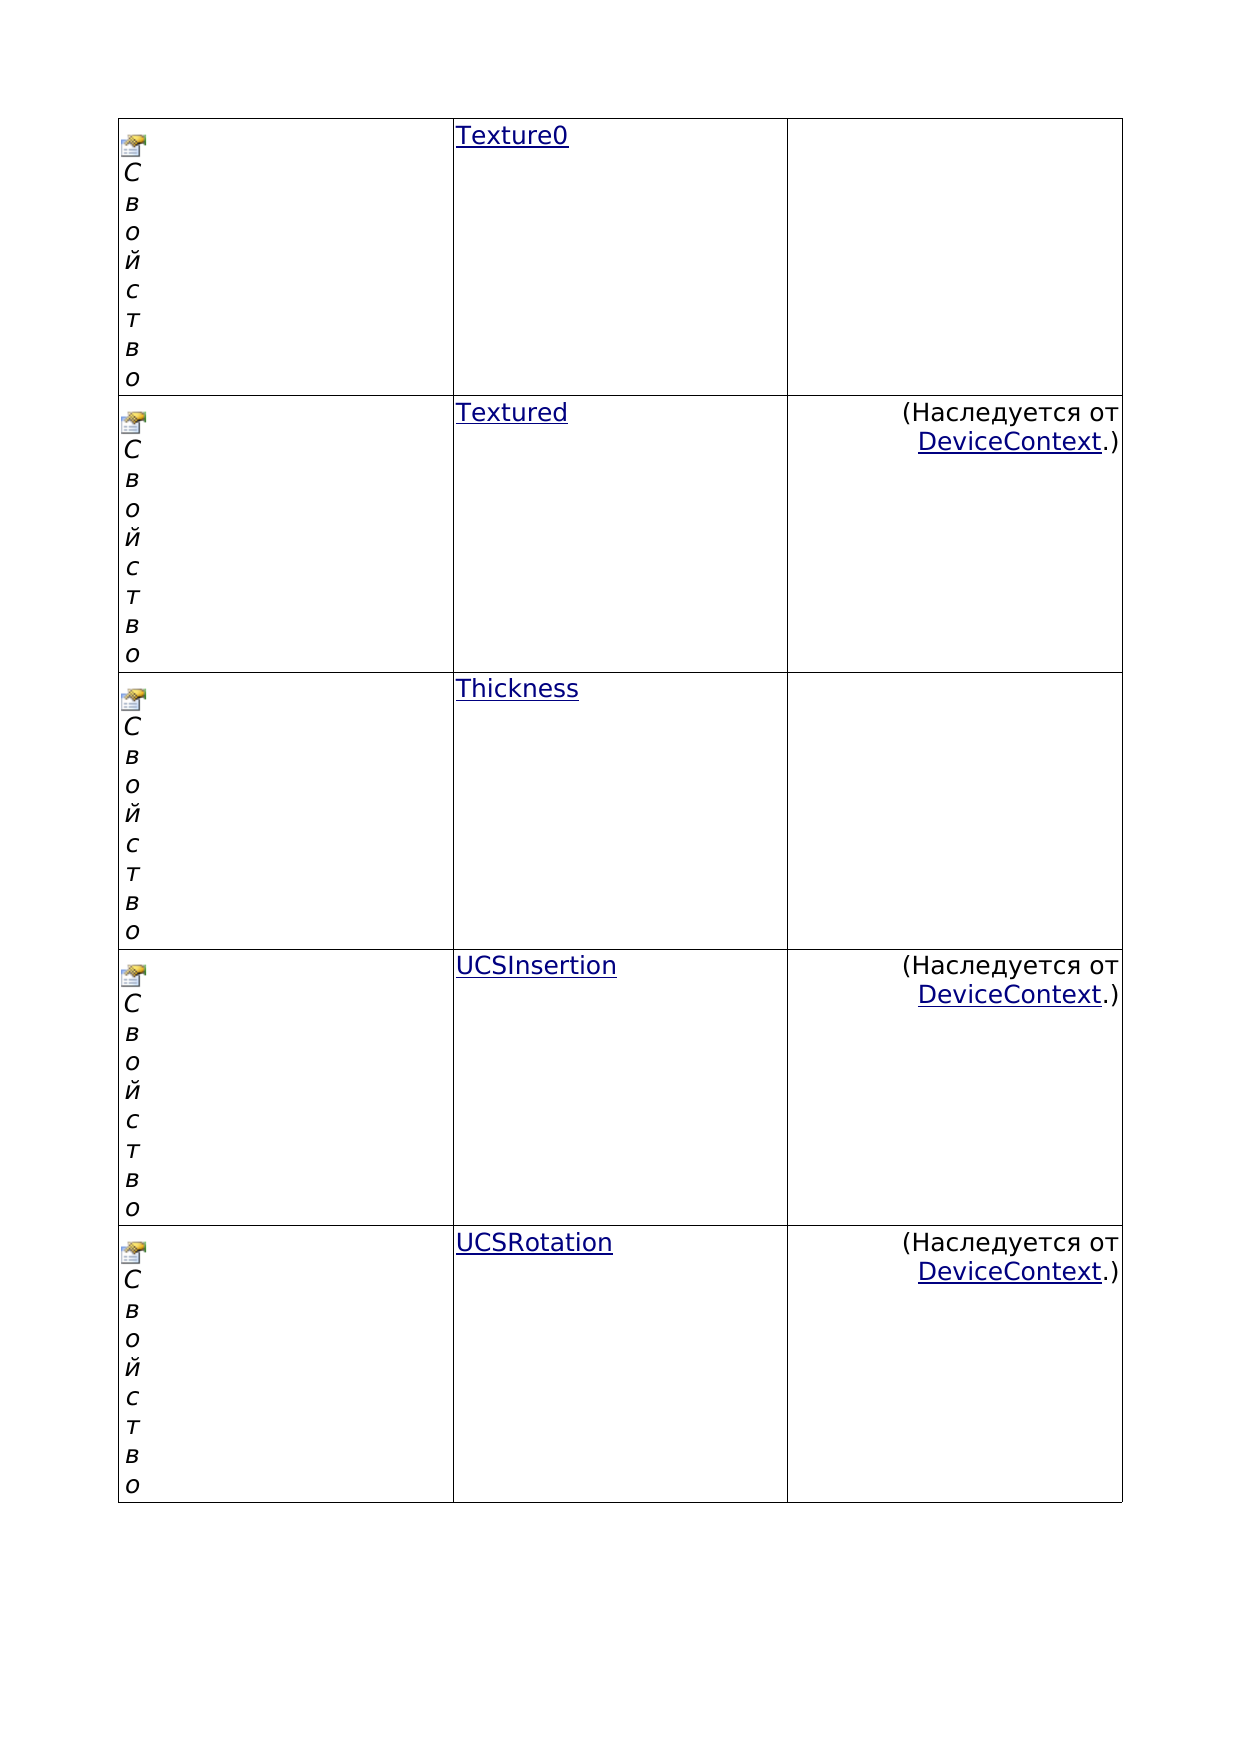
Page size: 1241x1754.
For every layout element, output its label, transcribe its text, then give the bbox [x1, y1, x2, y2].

picture [121, 963, 147, 989]
table_cell UCSRotation [454, 1226, 787, 1502]
picture [121, 410, 147, 436]
picture [121, 1240, 147, 1266]
table_cell [119, 1226, 453, 1502]
table_cell [119, 119, 453, 395]
table_cell UCSInsertion [454, 950, 787, 1225]
table_cell [788, 119, 1122, 395]
table_cell [119, 673, 453, 948]
picture [121, 133, 147, 159]
table_cell [788, 673, 1122, 948]
table_cell (Наследуется от DeviceContext.) [788, 1226, 1122, 1502]
table_cell Texture0 [454, 119, 787, 395]
table_cell Textured [454, 396, 787, 672]
picture [121, 687, 147, 713]
table_cell (Наследуется от DeviceContext.) [788, 950, 1122, 1225]
table_cell [119, 950, 453, 1225]
table_cell Thickness [454, 673, 787, 948]
table_cell (Наследуется от DeviceContext.) [788, 396, 1122, 672]
table_cell [119, 396, 453, 672]
